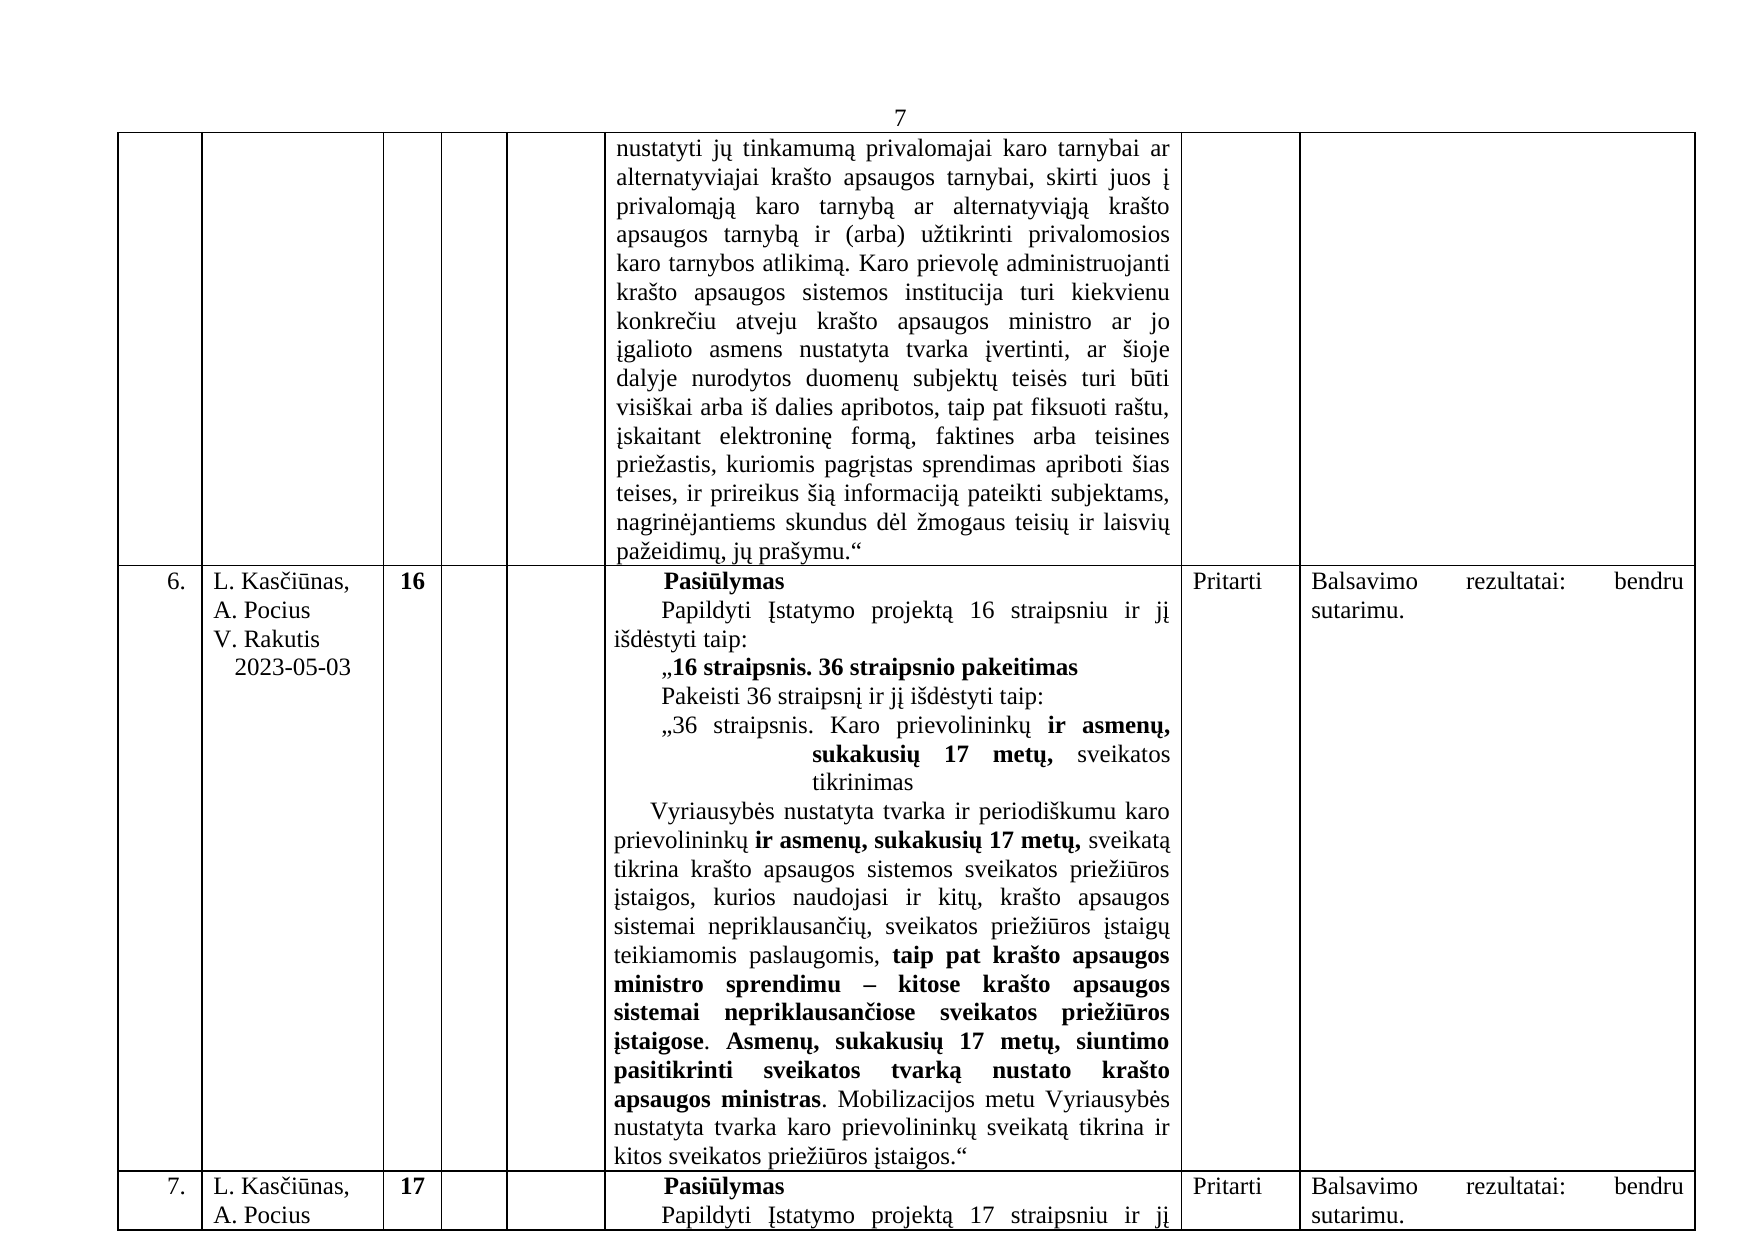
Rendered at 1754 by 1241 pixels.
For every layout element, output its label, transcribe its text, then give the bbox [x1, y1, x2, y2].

table_cell [1301, 133, 1694, 564]
table_cell [119, 133, 201, 564]
table_cell nustatyti jų tinkamumą privalomajai karo tarnybai ar alternatyviajai krašto apsaugos tarnybai, skirti juos į privalomąją karo tarnybą ar alternatyviąją krašto apsaugos tarnybą ir (arba) užtikrinti privalomosios karo tarnybos atlikimą. Karo prievolę administruojanti krašto apsaugos sistemos institucija turi kiekvienu konkrečiu atveju krašto apsaugos ministro ar jo įgalioto asmens nustatyta tvarka įvertinti, ar šioje dalyje nurodytos duomenų subjektų teisės turi būti visiškai arba iš dalies apribotos, taip pat fiksuoti raštu, įskaitant elektroninę formą, faktines arba teisines priežastis, kuriomis pagrįstas sprendimas apriboti šias teises, ir prireikus šią informaciją pateikti subjektams, nagrinėjantiems skundus dėl žmogaus teisių ir laisvių pažeidimų, jų prašymu.“ [606, 133, 1181, 564]
table_cell [442, 1172, 506, 1229]
table_cell [508, 566, 604, 1170]
table_cell L. Kasčiūnas, A. Pocius [203, 1172, 383, 1229]
table_cell Pritarti [1182, 566, 1299, 1170]
table_cell Pasiūlymas Papildyti Įstatymo projektą 16 straipsniu ir jį išdėstyti taip: „16 straipsnis. 36 straipsnio pakeitimas Pakeisti 36 straipsnį ir jį išdėstyti taip: „36 straipsnis. Karo prievolininkų ir asmenų, sukakusių 17 metų, sveikatos tikrinimas Vyriausybės nustatyta tvarka ir periodiškumu karo prievolininkų ir asmenų, sukakusių 17 metų, sveikatą tikrina krašto apsaugos sistemos sveikatos priežiūros įstaigos, kurios naudojasi ir kitų, krašto apsaugos sistemai nepriklausančių, sveikatos priežiūros įstaigų teikiamomis paslaugomis, taip pat krašto apsaugos ministro sprendimu – kitose krašto apsaugos sistemai nepriklausančiose sveikatos priežiūros įstaigose. Asmenų, sukakusių 17 metų, siuntimo pasitikrinti sveikatos tvarką nustato krašto apsaugos ministras. Mobilizacijos metu Vyriausybės nustatyta tvarka karo prievolininkų sveikatą tikrina ir kitos sveikatos priežiūros įstaigos.“ [606, 566, 1181, 1170]
table_cell L. Kasčiūnas, A. Pocius V. Rakutis 2023-05-03 [203, 566, 383, 1170]
table_cell [1182, 133, 1299, 564]
table_cell [508, 133, 604, 564]
table_cell [508, 1172, 604, 1229]
table_cell [119, 1172, 201, 1229]
table_cell 17 [384, 1172, 441, 1229]
table_cell Pasiūlymas Papildyti Įstatymo projektą 17 straipsniu ir jį [606, 1172, 1181, 1229]
table_cell Pritarti [1182, 1172, 1299, 1229]
table_cell [442, 566, 506, 1170]
table_cell [384, 133, 441, 564]
table_cell Balsavimo rezultatai: bendru sutarimu. [1301, 566, 1694, 1170]
table_cell Balsavimo rezultatai: bendru sutarimu. [1301, 1172, 1694, 1229]
table_cell [119, 566, 201, 1170]
table_cell [442, 133, 506, 564]
table_cell 16 [384, 566, 441, 1170]
table_cell [203, 133, 383, 564]
